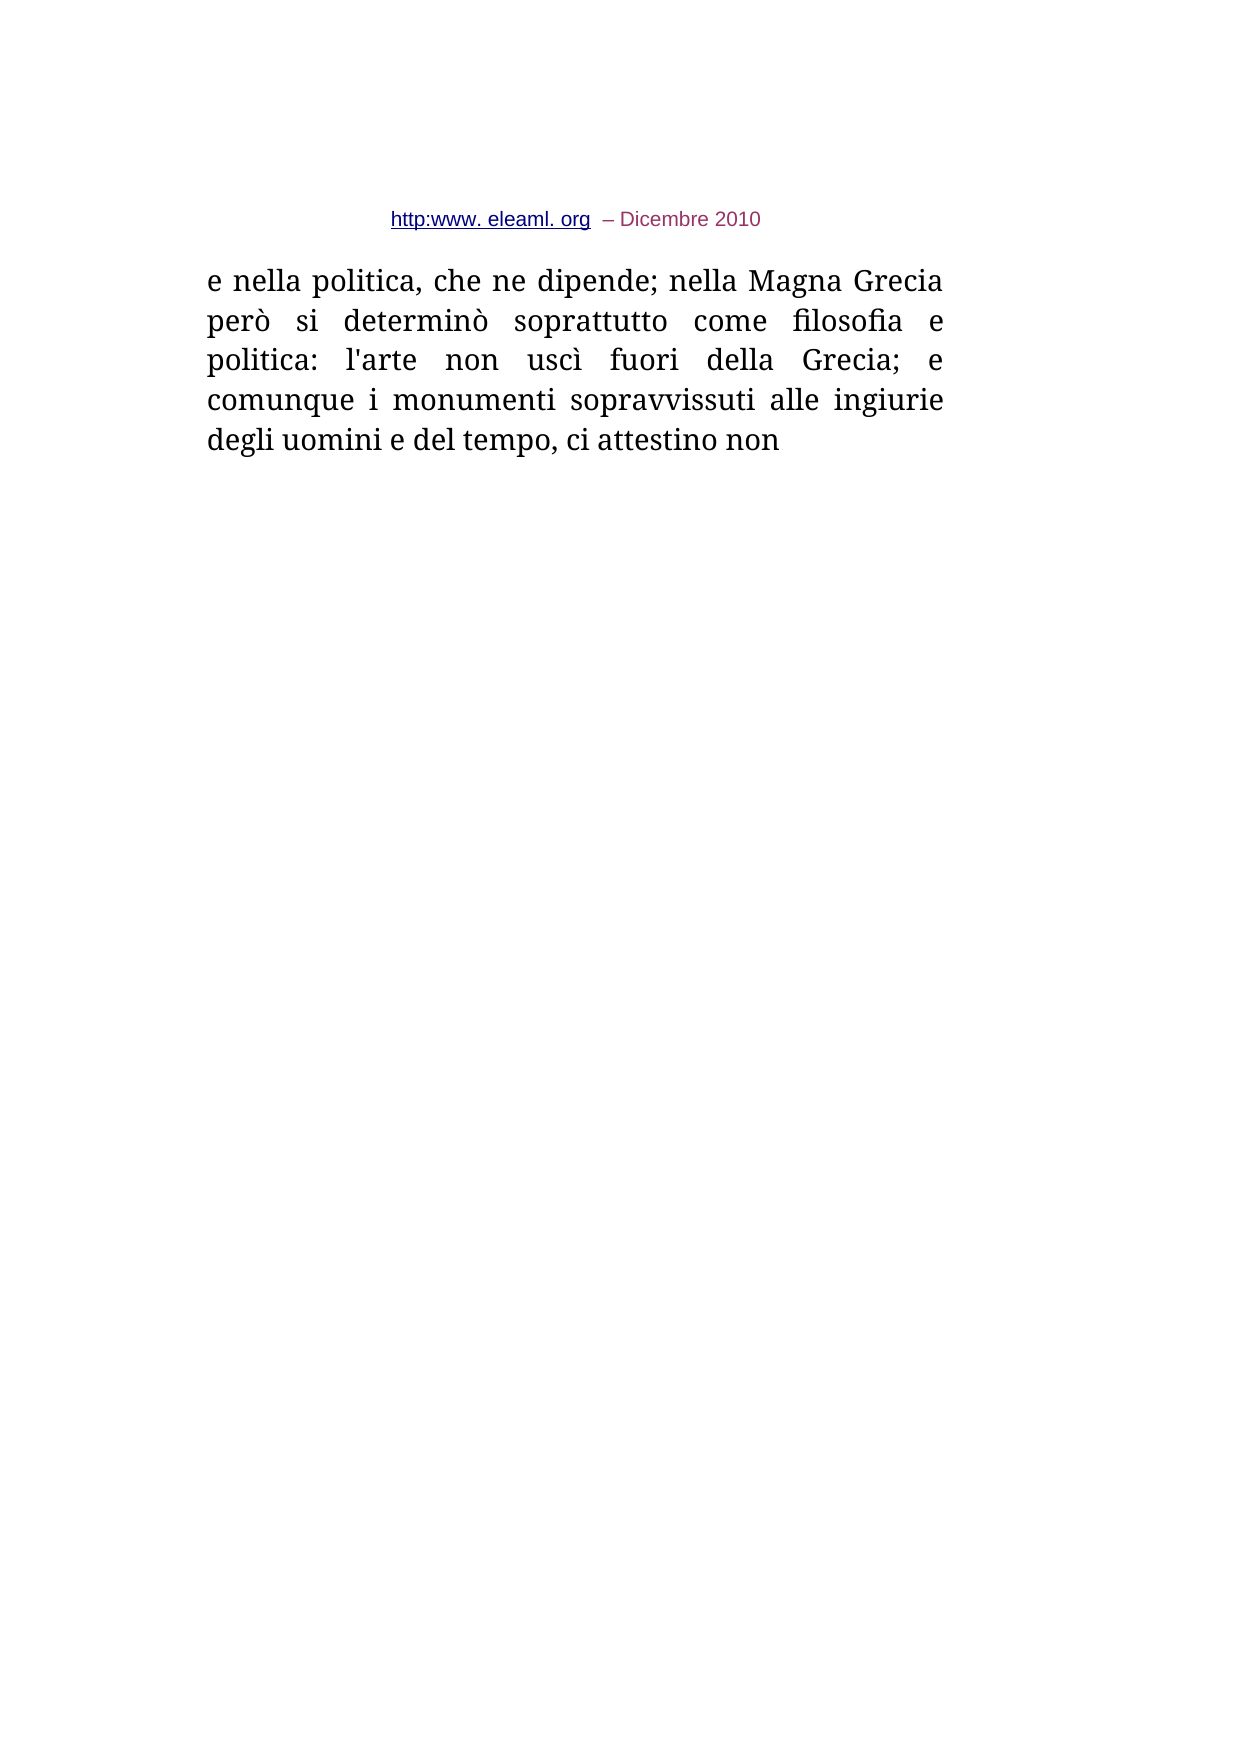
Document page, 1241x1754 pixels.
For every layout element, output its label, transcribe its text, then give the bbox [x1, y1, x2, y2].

text e nella politica, che ne dipende; nella Magna Grecia però si determinò soprattutto come filosofia e politica: l'arte non uscì fuori della Grecia; e comunque i monumenti sopravvissuti alle ingiurie degli uomini e del tempo, ci attestino non [207, 260, 945, 458]
